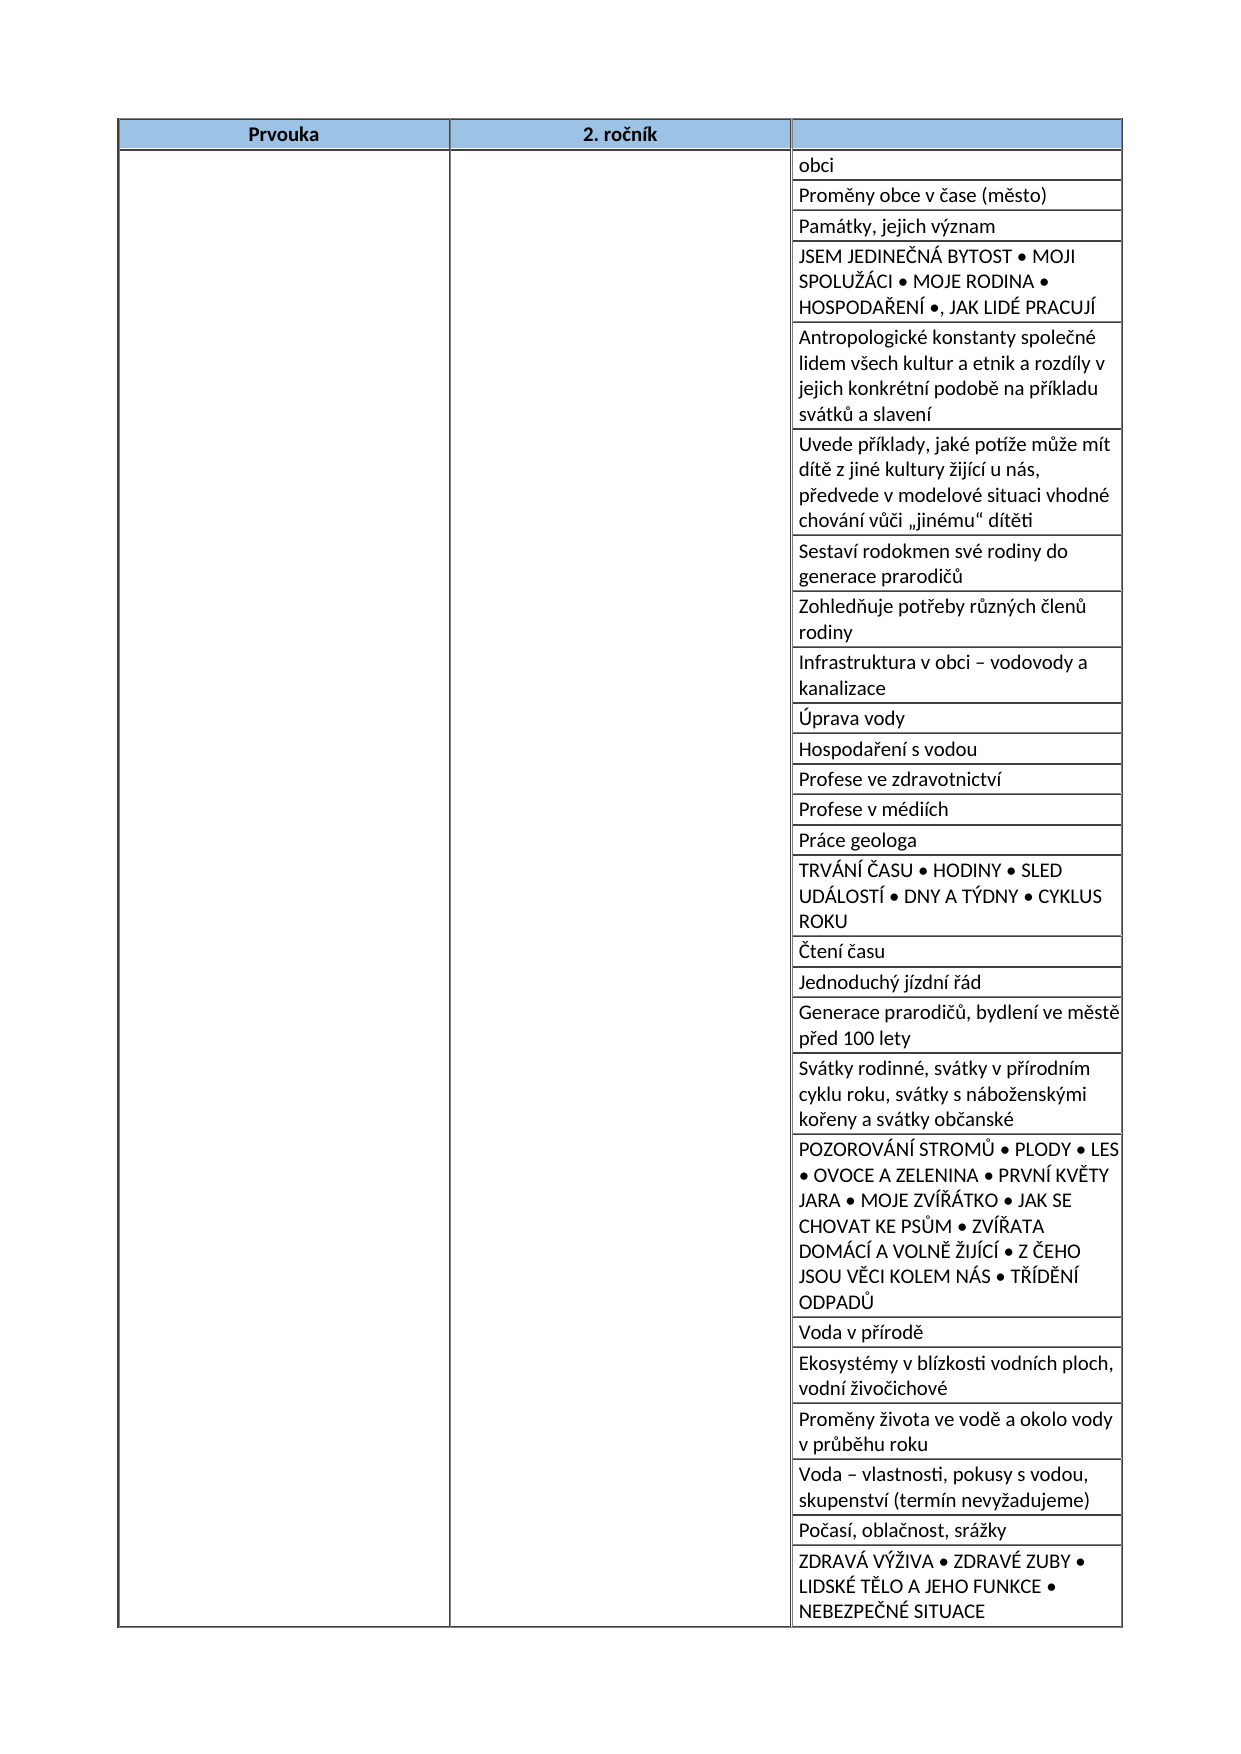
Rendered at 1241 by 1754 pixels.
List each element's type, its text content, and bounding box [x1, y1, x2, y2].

table_cell Voda – vlastnosti, pokusy s vodou, skupenství (termín nevyžadujeme) [793, 1460, 1121, 1514]
table_cell ZDRAVÁ VÝŽIVA • ZDRAVÉ ZUBY • LIDSKÉ TĚLO A JEHO FUNKCE • NEBEZPEČNÉ SITUACE [793, 1546, 1121, 1626]
table_cell POZOROVÁNÍ STROMŮ • PLODY • LES • OVOCE A ZELENINA • PRVNÍ KVĚTY JARA • MOJE ZVÍŘÁTKO • JAK SE CHOVAT KE PSŮM • ZVÍŘATA DOMÁCÍ A VOLNĚ ŽIJÍCÍ • Z ČEHO JSOU VĚCI KOLEM NÁS • TŘÍDĚNÍ ODPADŮ [793, 1135, 1121, 1316]
table_cell Svátky rodinné, svátky v přírodním cyklu roku, svátky s náboženskými kořeny a svátky občanské [793, 1054, 1121, 1133]
table_cell Profese v médiích [793, 795, 1121, 823]
table_header [793, 120, 1121, 148]
table_cell Hospodaření s vodou [793, 734, 1121, 763]
table_cell Voda v přírodě [793, 1318, 1121, 1346]
table_cell TRVÁNÍ ČASU • HODINY • SLED UDÁLOSTÍ • DNY A TÝDNY • CYKLUS ROKU [793, 856, 1121, 935]
table_cell [451, 151, 790, 1626]
table_cell Infrastruktura v obci – vodovody a kanalizace [793, 648, 1121, 702]
table_cell Generace prarodičů, bydlení ve městě před 100 lety [793, 998, 1121, 1052]
table_cell JSEM JEDINEČNÁ BYTOST • MOJI SPOLUŽÁCI • MOJE RODINA • HOSPODAŘENÍ •, JAK LIDÉ PRACUJÍ [793, 242, 1121, 321]
table_cell Památky, jejich význam [793, 211, 1121, 240]
table_cell Proměny obce v čase (město) [793, 181, 1121, 209]
table_cell Antropologické konstanty společné lidem všech kultur a etnik a rozdíly v jejich konkrétní podobě na příkladu svátků a slavení [793, 323, 1121, 428]
table_cell Sestaví rodokmen své rodiny do generace prarodičů [793, 536, 1121, 590]
table_cell obci [793, 151, 1121, 179]
table_cell Profese ve zdravotnictví [793, 765, 1121, 793]
table_cell Uvede příklady, jaké potíže může mít dítě z jiné kultury žijící u nás, předvede v modelové situaci vhodné chování vůči „jinému“ dítěti [793, 430, 1121, 534]
table_cell Čtení času [793, 937, 1121, 966]
table_cell Zohledňuje potřeby různých členů rodiny [793, 592, 1121, 646]
table_cell Práce geologa [793, 826, 1121, 854]
table_cell Úprava vody [793, 704, 1121, 732]
table_cell Počasí, oblačnost, srážky [793, 1516, 1121, 1544]
table_cell Jednoduchý jízdní řád [793, 968, 1121, 996]
table_cell Proměny života ve vodě a okolo vody v průběhu roku [793, 1404, 1121, 1458]
table_cell [120, 151, 449, 1626]
table_cell Ekosystémy v blízkosti vodních ploch, vodní živočichové [793, 1348, 1121, 1402]
